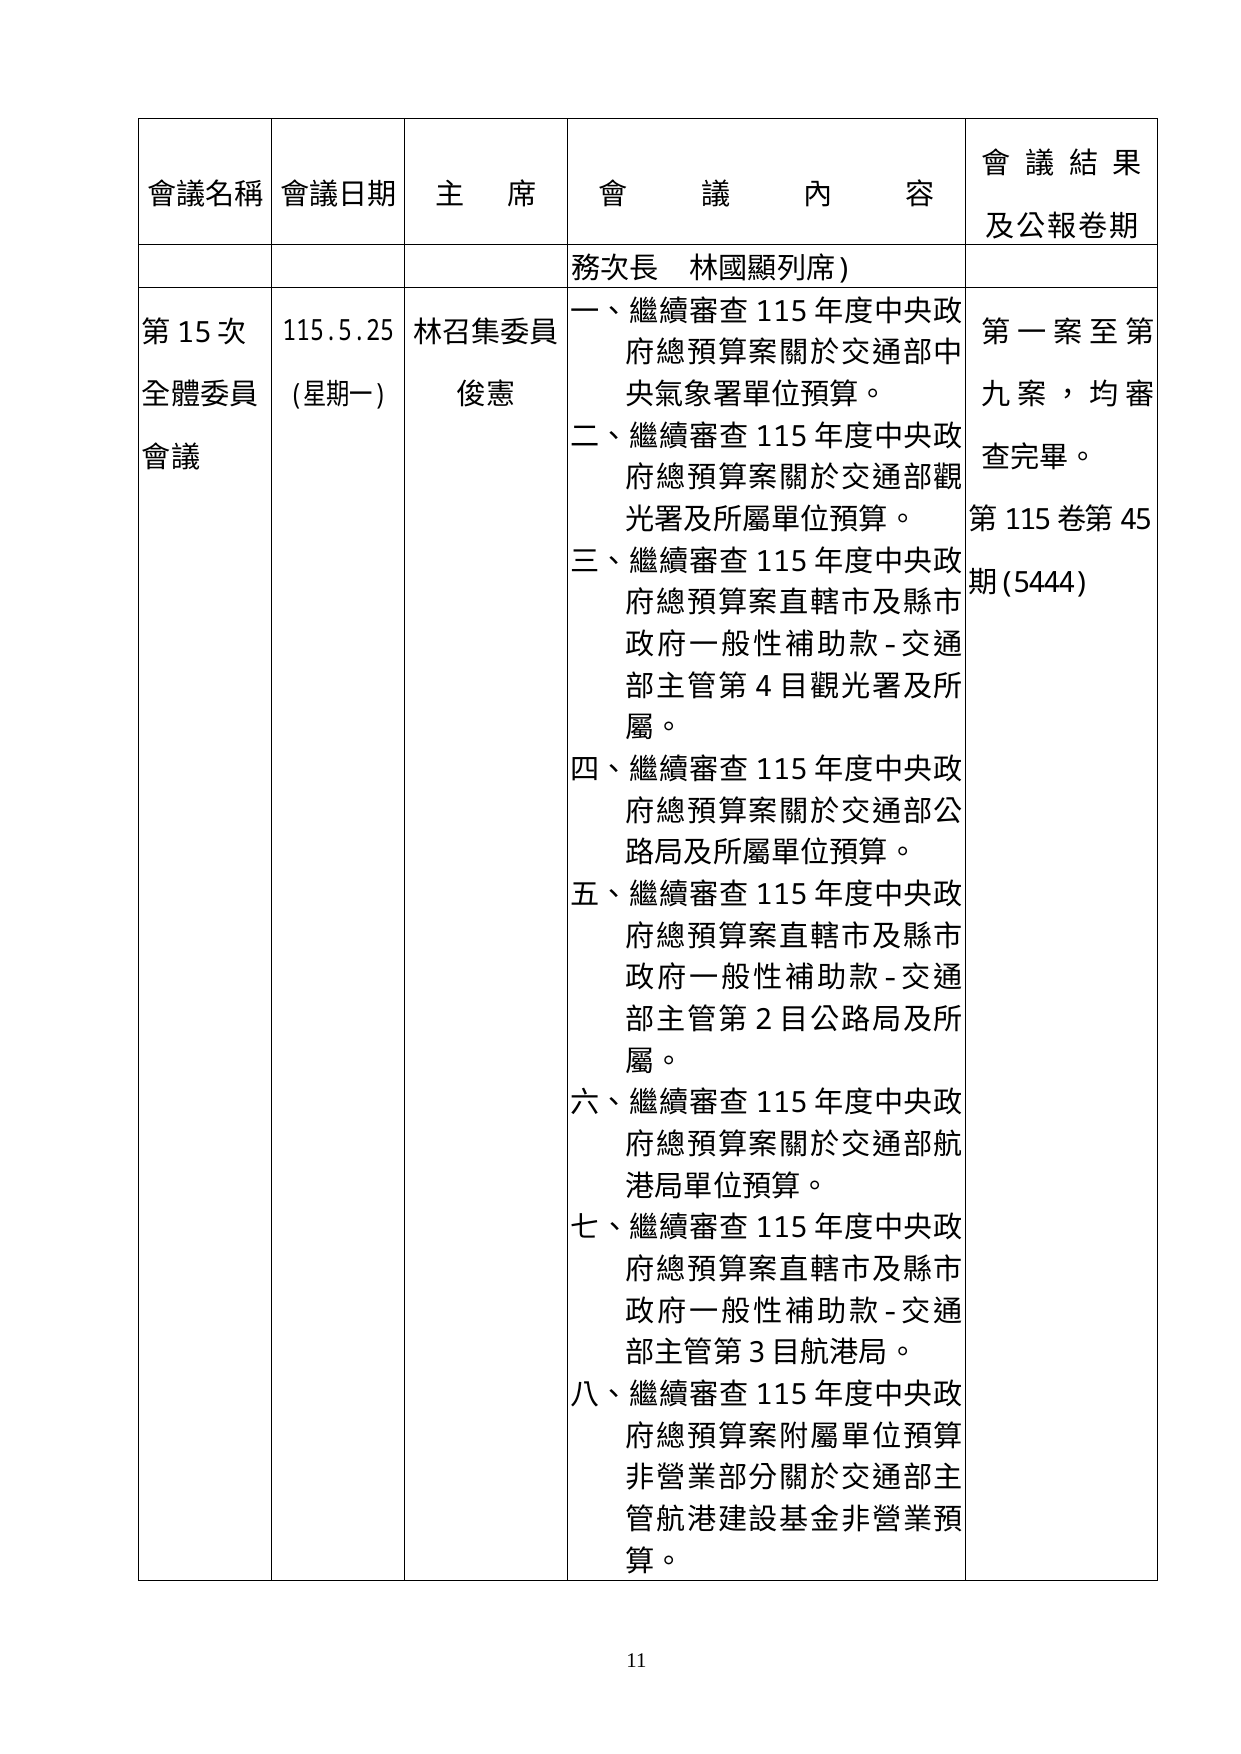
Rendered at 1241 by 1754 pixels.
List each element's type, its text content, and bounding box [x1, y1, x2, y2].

table_cell 務次長 林國顯列席) [568, 245, 965, 287]
table_header 主 席 [405, 119, 567, 244]
table_cell [405, 245, 567, 287]
table_header 會 議 結 果 及公報卷期 [966, 119, 1157, 244]
table_header 會議日期 [272, 119, 404, 244]
table_cell [139, 245, 271, 287]
table_header 會 議 內 容 [568, 119, 965, 244]
table_cell 第一案至第九案，均審查完畢。 第115卷第45期(5444) [966, 288, 1157, 1579]
table_cell 115.5.25 (星期一) [272, 288, 404, 1579]
table_cell 第15次 全體委員 會議 [139, 288, 271, 1579]
table_cell 一、繼續審查115年度中央政府總預算案關於交通部中央氣象署單位預算。 二、繼續審查115年度中央政府總預算案關於交通部觀光署及所屬單位預算。 三、繼續審查115年度中央政府總預算案直轄市及縣市政府一般性補助款-交通部主管第4目觀光署及所屬。 四、繼續審查115年度中央政府總預算案關於交通部公路局及所屬單位預算。 五、繼續審查115年度中央政府總預算案直轄市及縣市政府一般性補助款-交通部主管第2目公路局及所屬。 六、繼續審查115年度中央政府總預算案關於交通部航港局單位預算。 七、繼續審查115年度中央政府總預算案直轄市及縣市政府一般性補助款-交通部主管第3目航港局。 八、繼續審查115年度中央政府總預算案附屬單位預算非營業部分關於交通部主管航港建設基金非營業預算。 [568, 288, 965, 1579]
table_cell 林召集委員俊憲 [405, 288, 567, 1579]
table_header 會議名稱 [139, 119, 271, 244]
table_cell [966, 245, 1157, 287]
table_cell [272, 245, 404, 287]
